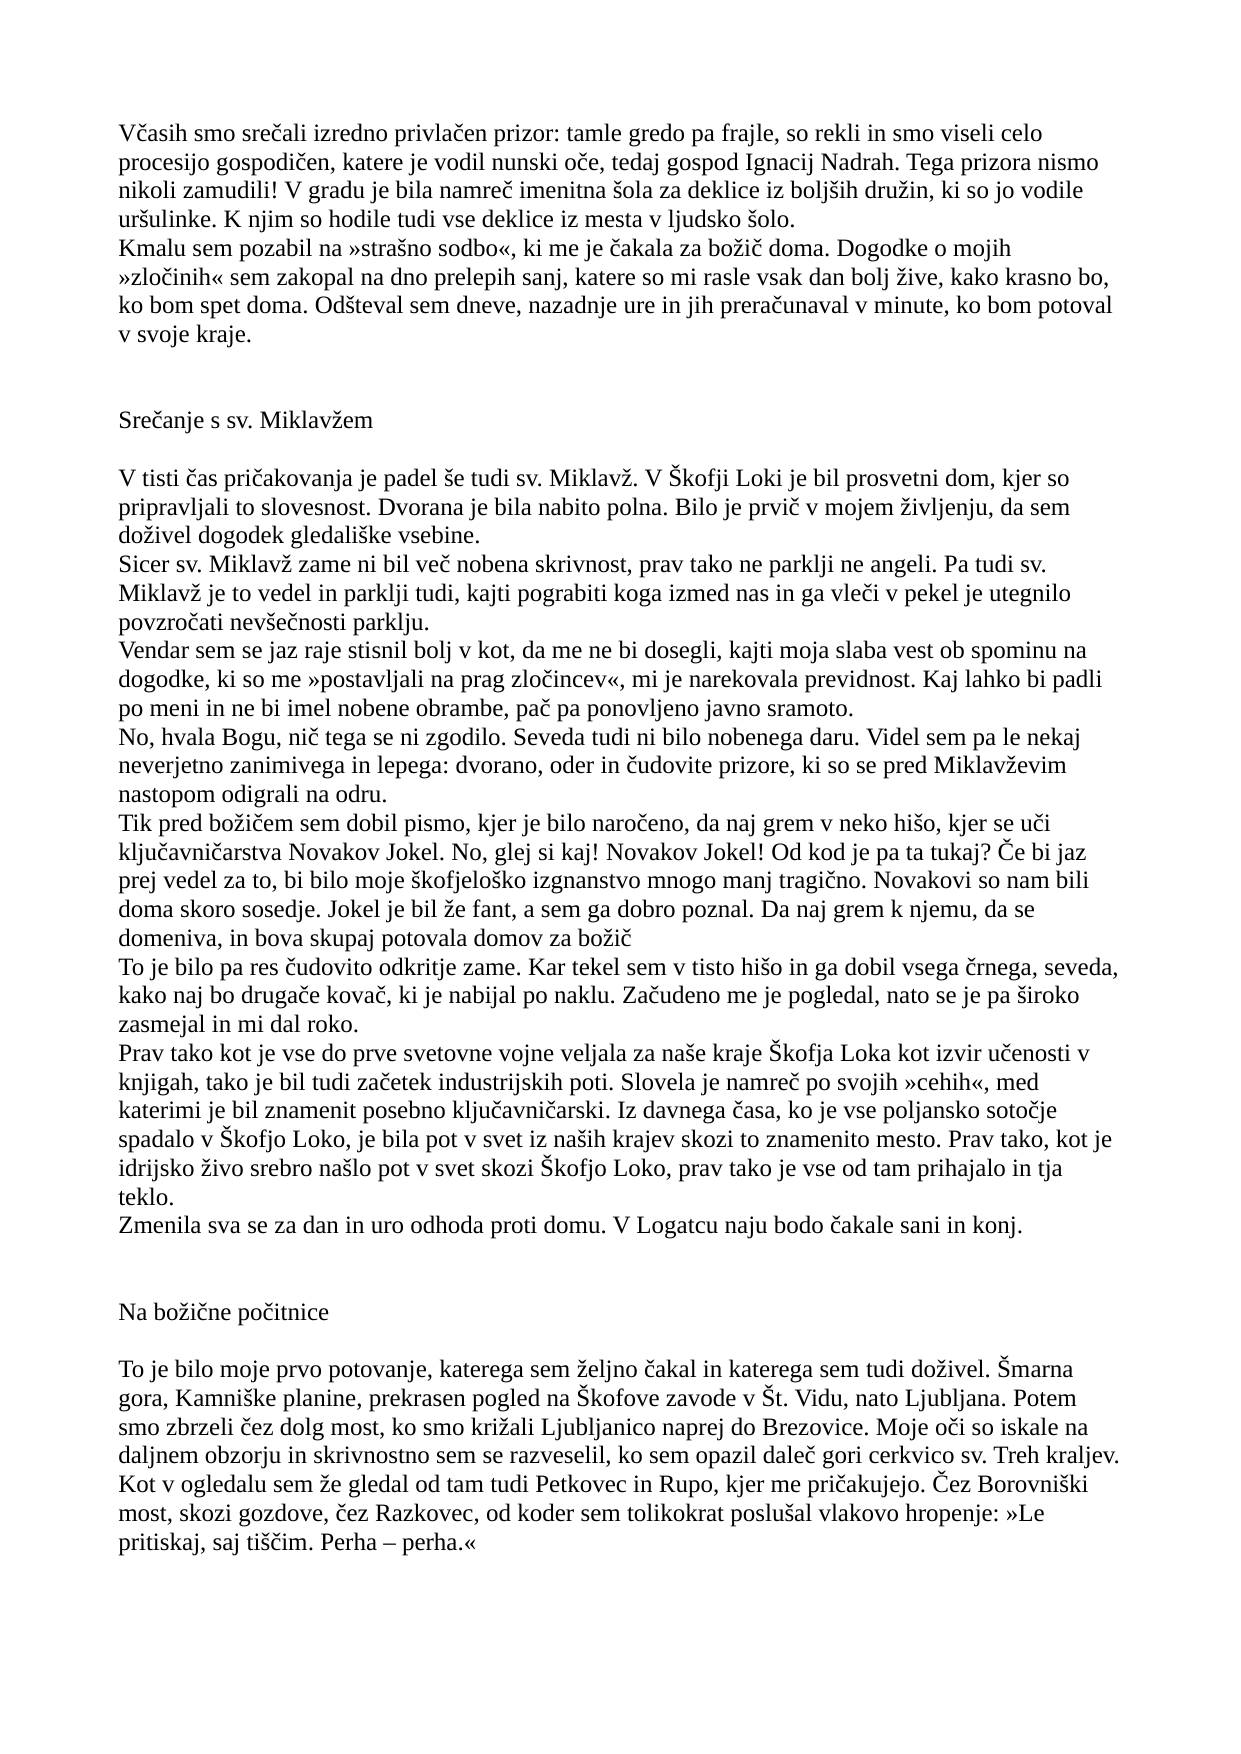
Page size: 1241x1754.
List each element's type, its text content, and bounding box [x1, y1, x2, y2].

text To je bilo pa res čudovito odkritje zame. Kar tekel sem v tisto hišo in ga dobil vsega črnega, seveda, kako naj bo drugače kovač, ki je nabijal po naklu. Začudeno me je pogledal, nato se je pa široko zasmejal in mi dal roko. [118, 952, 1122, 1038]
text V tisti čas pričakovanja je padel še tudi sv. Miklavž. V Škofji Loki je bil prosvetni dom, kjer so pripravljali to slovesnost. Dvorana je bila nabito polna. Bilo je prvič v mojem življenju, da sem doživel dogodek gledališke vsebine. [118, 463, 1122, 549]
text Tik pred božičem sem dobil pismo, kjer je bilo naročeno, da naj grem v neko hišo, kjer se uči ključavničarstva Novakov Jokel. No, glej si kaj! Novakov Jokel! Od kod je pa ta tukaj? Če bi jaz prej vedel za to, bi bilo moje škofjeloško izgnanstvo mnogo manj tragično. Novakovi so nam bili doma skoro sosedje. Jokel je bil že fant, a sem ga dobro poznal. Da naj grem k njemu, da se domeniva, in bova skupaj potovala domov za božič [118, 808, 1122, 952]
text Vendar sem se jaz raje stisnil bolj v kot, da me ne bi dosegli, kajti moja slaba vest ob spominu na dogodke, ki so me »postavljali na prag zločincev«, mi je narekovala previdnost. Kaj lahko bi padli po meni in ne bi imel nobene obrambe, pač pa ponovljeno javno sramoto. [118, 636, 1122, 722]
text Zmenila sva se za dan in uro odhoda proti domu. V Logatcu naju bodo čakale sani in konj. [118, 1211, 1122, 1239]
text Kmalu sem pozabil na »strašno sodbo«, ki me je čakala za božič doma. Dogodke o mojih »zločinih« sem zakopal na dno prelepih sanj, katere so mi rasle vsak dan bolj žive, kako krasno bo, ko bom spet doma. Odšteval sem dneve, nazadnje ure in jih preračunaval v minute, ko bom potoval v svoje kraje. [118, 233, 1122, 348]
text Včasih smo srečali izredno privlačen prizor: tamle gredo pa frajle, so rekli in smo viseli celo procesijo gospodičen, katere je vodil nunski oče, tedaj gospod Ignacij Nadrah. Tega prizora nismo nikoli zamudili! V gradu je bila namreč imenitna šola za deklice iz boljših družin, ki so jo vodile uršulinke. K njim so hodile tudi vse deklice iz mesta v ljudsko šolo. [118, 118, 1122, 233]
text Sicer sv. Miklavž zame ni bil več nobena skrivnost, prav tako ne parklji ne angeli. Pa tudi sv. Miklavž je to vedel in parklji tudi, kajti pograbiti koga izmed nas in ga vleči v pekel je utegnilo povzročati nevšečnosti parklju. [118, 549, 1122, 636]
text To je bilo moje prvo potovanje, katerega sem željno čakal in katerega sem tudi doživel. Šmarna gora, Kamniške planine, prekrasen pogled na Škofove zavode v Št. Vidu, nato Ljubljana. Potem smo zbrzeli čez dolg most, ko smo križali Ljubljanico naprej do Brezovice. Moje oči so iskale na daljnem obzorju in skrivnostno sem se razveselil, ko sem opazil daleč gori cerkvico sv. Treh kraljev. Kot v ogledalu sem že gledal od tam tudi Petkovec in Rupo, kjer me pričakujejo. Čez Borovniški most, skozi gozdove, čez Razkovec, od koder sem tolikokrat poslušal vlakovo hropenje: »Le pritiskaj, saj tiščim. Perha – perha.« [118, 1354, 1122, 1556]
text Prav tako kot je vse do prve svetovne vojne veljala za naše kraje Škofja Loka kot izvir učenosti v knjigah, tako je bil tudi začetek industrijskih poti. Slovela je namreč po svojih »cehih«, med katerimi je bil znamenit posebno ključavničarski. Iz davnega časa, ko je vse poljansko sotočje spadalo v Škofjo Loko, je bila pot v svet iz naših krajev skozi to znamenito mesto. Prav tako, kot je idrijsko živo srebro našlo pot v svet skozi Škofjo Loko, prav tako je vse od tam prihajalo in tja teklo. [118, 1038, 1122, 1211]
text No, hvala Bogu, nič tega se ni zgodilo. Seveda tudi ni bilo nobenega daru. Videl sem pa le nekaj neverjetno zanimivega in lepega: dvorano, oder in čudovite prizore, ki so se pred Miklavževim nastopom odigrali na odru. [118, 722, 1122, 808]
text Na božične počitnice [118, 1297, 1122, 1326]
text Srečanje s sv. Miklavžem [118, 406, 1122, 434]
